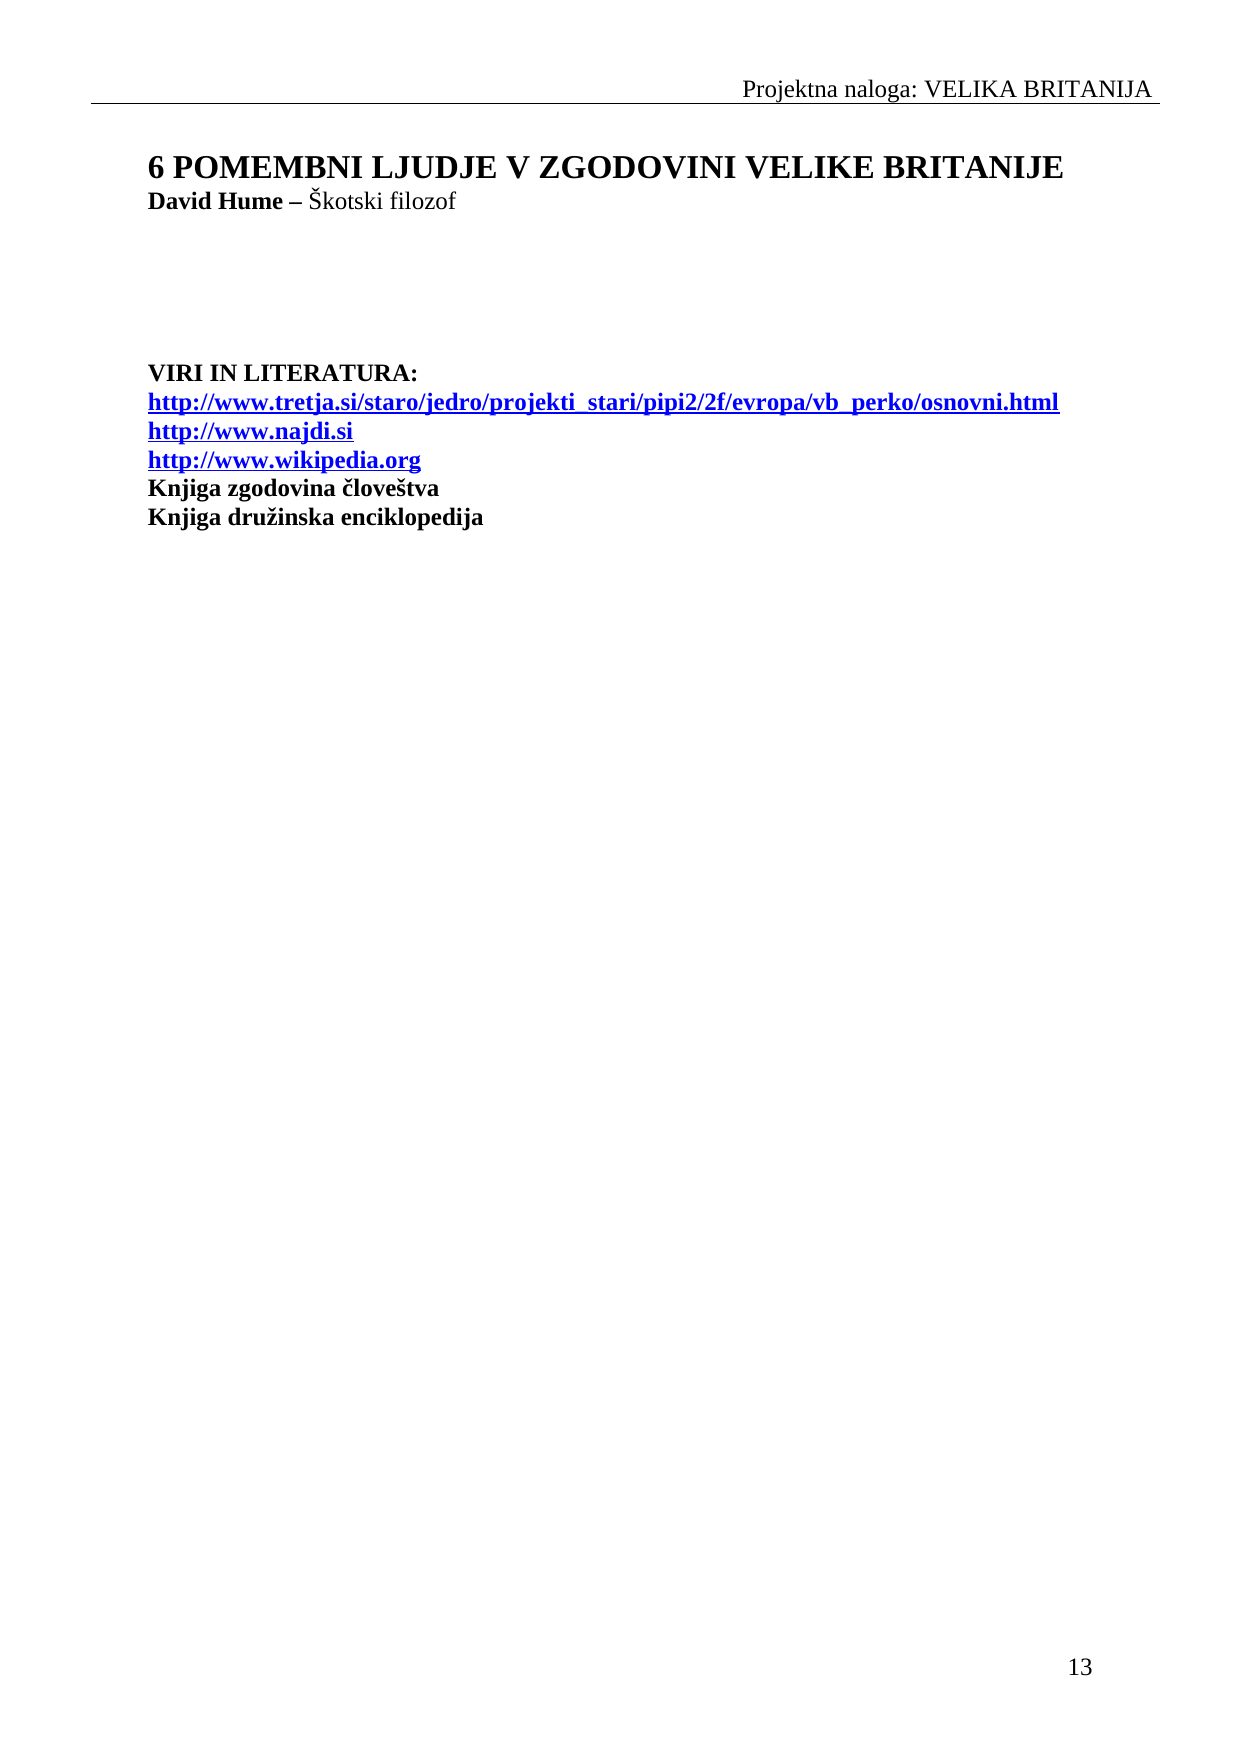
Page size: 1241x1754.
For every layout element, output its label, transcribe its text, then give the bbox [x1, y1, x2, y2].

text http://www.najdi.si [148, 416, 1093, 445]
text Knjiga zgodovina človeštva [148, 473, 1093, 502]
text 6 POMEMBNI LJUDJE V ZGODOVINI VELIKE BRITANIJE [148, 148, 1093, 186]
text http://www.tretja.si/staro/jedro/projekti_stari/pipi2/2f/evropa/vb_perko/osnovni.html [148, 387, 1093, 416]
text http://www.wikipedia.org [148, 445, 1093, 473]
text VIRI IN LITERATURA: [148, 358, 1093, 387]
text Knjiga družinska enciklopedija [148, 502, 1093, 531]
text David Hume – Škotski filozof [148, 186, 1093, 215]
